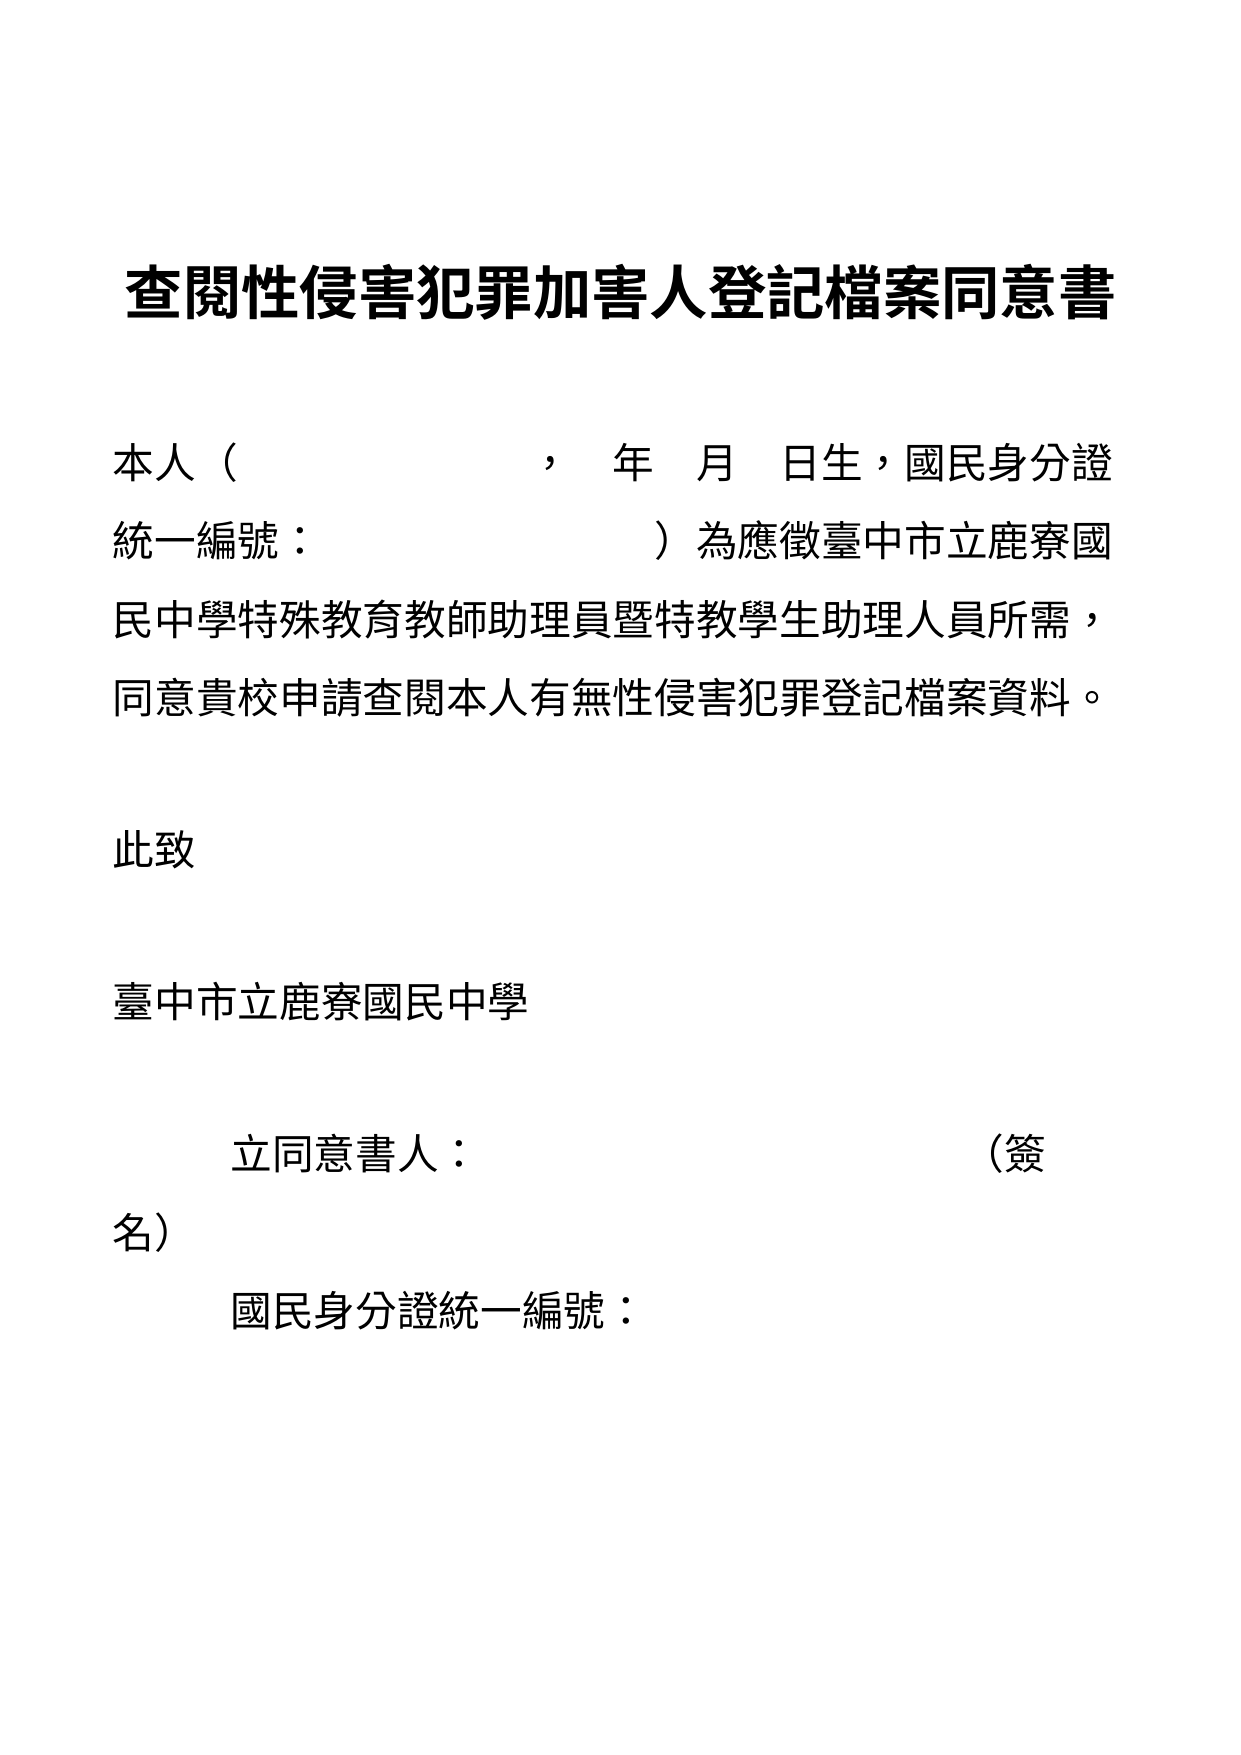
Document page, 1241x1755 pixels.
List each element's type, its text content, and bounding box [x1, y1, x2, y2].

text 本人（ ， 年 月 日生，國民身分證統一編號： ）為應徵臺中市立鹿寮國民中學特殊教育教師助理員暨特教學生助理人員所需，同意貴校申請查閱本人有無性侵害犯罪登記檔案資料。 [112, 430, 1128, 725]
text 臺中市立鹿寮國民中學 [112, 969, 1128, 1029]
text 查閱性侵害犯罪加害人登記檔案同意書 [112, 246, 1128, 331]
text 國民身分證統一編號： [112, 1278, 1128, 1338]
text 立同意書人： （簽名） [112, 1121, 1128, 1260]
text 此致 [112, 817, 1128, 877]
